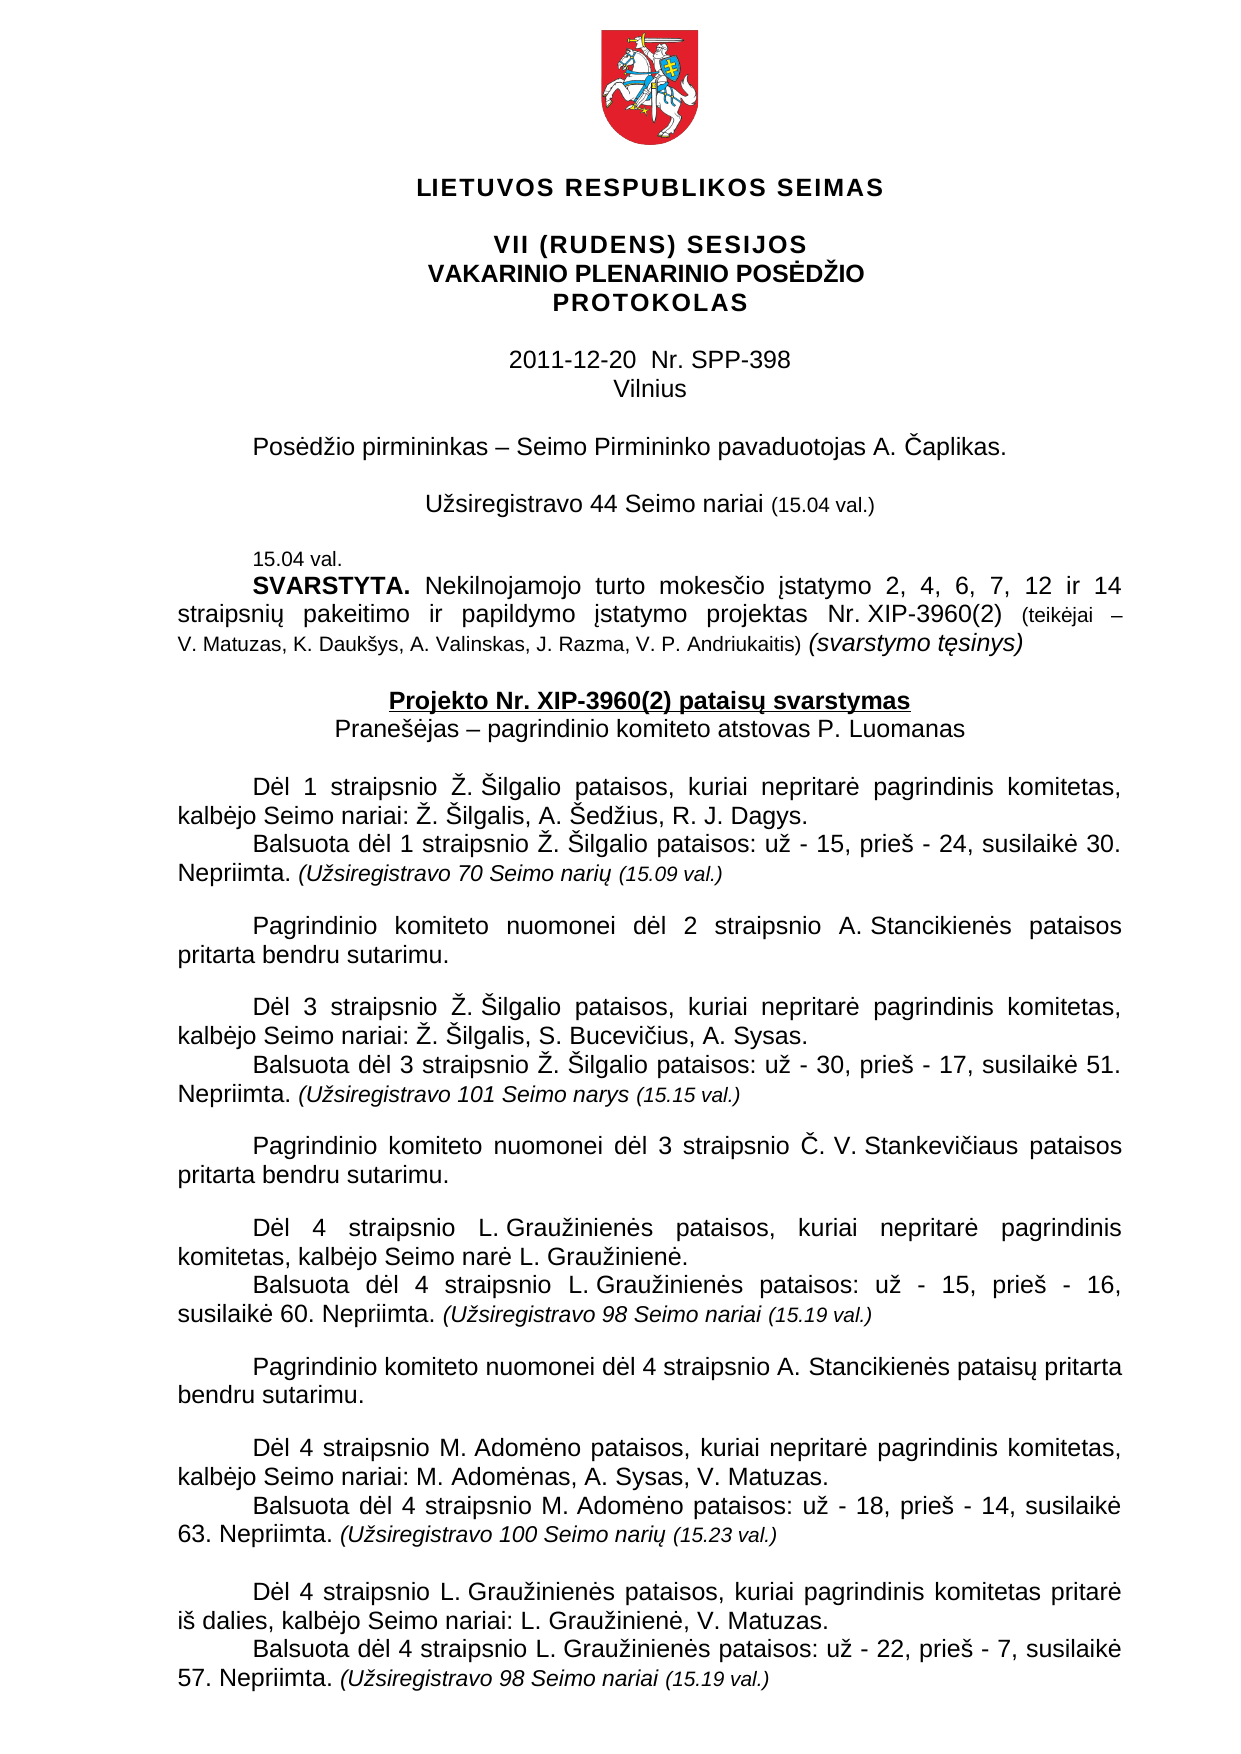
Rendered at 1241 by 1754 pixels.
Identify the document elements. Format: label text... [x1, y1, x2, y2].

text Pranešėjas – pagrindinio komiteto atstovas P. Luomanas [177, 714, 1122, 743]
text Dėl 4 straipsnio L. Graužinienės pataisos, kuriai pagrindinis komitetas pritarė iš dalies, kalbėjo Seimo nariai: L. Graužinienė, V. Matuzas. [177, 1577, 1122, 1634]
text Dėl 1 straipsnio Ž. Šilgalio pataisos, kuriai nepritarė pagrindinis komitetas, kalbėjo Seimo nariai: Ž. Šilgalis, A. Šedžius, R. J. Dagys. [177, 772, 1122, 829]
text Pagrindinio komiteto nuomonei dėl 2 straipsnio A. Stancikienės pataisos pritarta bendru sutarimu. [177, 911, 1122, 968]
subtitle Projekto Nr. XIP-3960(2) pataisų svarstymas [177, 686, 1122, 714]
text SVARSTYTA. Nekilnojamojo turto mokesčio įstatymo 2, 4, 6, 7, 12 ir 14 straipsnių pakeitimo ir papildymo įstatymo projektas Nr. XIP-3960(2) (teikėjai – V. Matuzas, K. Daukšys, A. Valinskas, J. Razma, V. P. Andriukaitis) (svarstymo tęsinys) [177, 571, 1122, 657]
text Dėl 3 straipsnio Ž. Šilgalio pataisos, kuriai nepritarė pagrindinis komitetas, kalbėjo Seimo nariai: Ž. Šilgalis, S. Bucevičius, A. Sysas. [177, 992, 1122, 1050]
text 15.04 val. [177, 547, 1122, 571]
text Vilnius [177, 374, 1122, 403]
text VII (RUDENS) SESIJOS [177, 230, 1122, 259]
text Dėl 4 straipsnio L. Graužinienės pataisos, kuriai nepritarė pagrindinis komitetas, kalbėjo Seimo narė L. Graužinienė. [177, 1213, 1122, 1270]
text Balsuota dėl 1 straipsnio Ž. Šilgalio pataisos: už - 15, prieš - 24, susilaikė 30. Nepriimta. (Užsiregistravo 70 Seimo narių (15.09 val.) [177, 829, 1122, 887]
text Užsiregistravo 44 Seimo nariai (15.04 val.) [177, 489, 1122, 518]
text Balsuota dėl 4 straipsnio L. Graužinienės pataisos: už - 22, prieš - 7, susilaikė 57. Nepriimta. (Užsiregistravo 98 Seimo nariai (15.19 val.) [177, 1634, 1122, 1692]
text PROTOKOLAS [177, 288, 1122, 317]
text LIETUVOS RESPUBLIKOS SEIMAS [177, 173, 1122, 202]
text Balsuota dėl 4 straipsnio M. Adomėno pataisos: už - 18, prieš - 14, susilaikė 63. Nepriimta. (Užsiregistravo 100 Seimo narių (15.23 val.) [177, 1491, 1122, 1548]
text Pagrindinio komiteto nuomonei dėl 3 straipsnio Č. V. Stankevičiaus pataisos pritarta bendru sutarimu. [177, 1131, 1122, 1189]
text Dėl 4 straipsnio M. Adomėno pataisos, kuriai nepritarė pagrindinis komitetas, kalbėjo Seimo nariai: M. Adomėnas, A. Sysas, V. Matuzas. [177, 1433, 1122, 1491]
text Posėdžio pirmininkas – Seimo Pirmininko pavaduotojas A. Čaplikas. [177, 432, 1122, 460]
text Pagrindinio komiteto nuomonei dėl 4 straipsnio A. Stancikienės pataisų pritarta bendru sutarimu. [177, 1352, 1122, 1409]
subtitle VAKARINIO PLENARINIO POSĖDŽIO [177, 259, 1122, 288]
text 2011-12-20 Nr. SPP-398 [177, 345, 1122, 374]
text Balsuota dėl 4 straipsnio L. Graužinienės pataisos: už - 15, prieš - 16, susilaikė 60. Nepriimta. (Užsiregistravo 98 Seimo nariai (15.19 val.) [177, 1270, 1122, 1328]
text Balsuota dėl 3 straipsnio Ž. Šilgalio pataisos: už - 30, prieš - 17, susilaikė 51. Nepriimta. (Užsiregistravo 101 Seimo narys (15.15 val.) [177, 1050, 1122, 1107]
